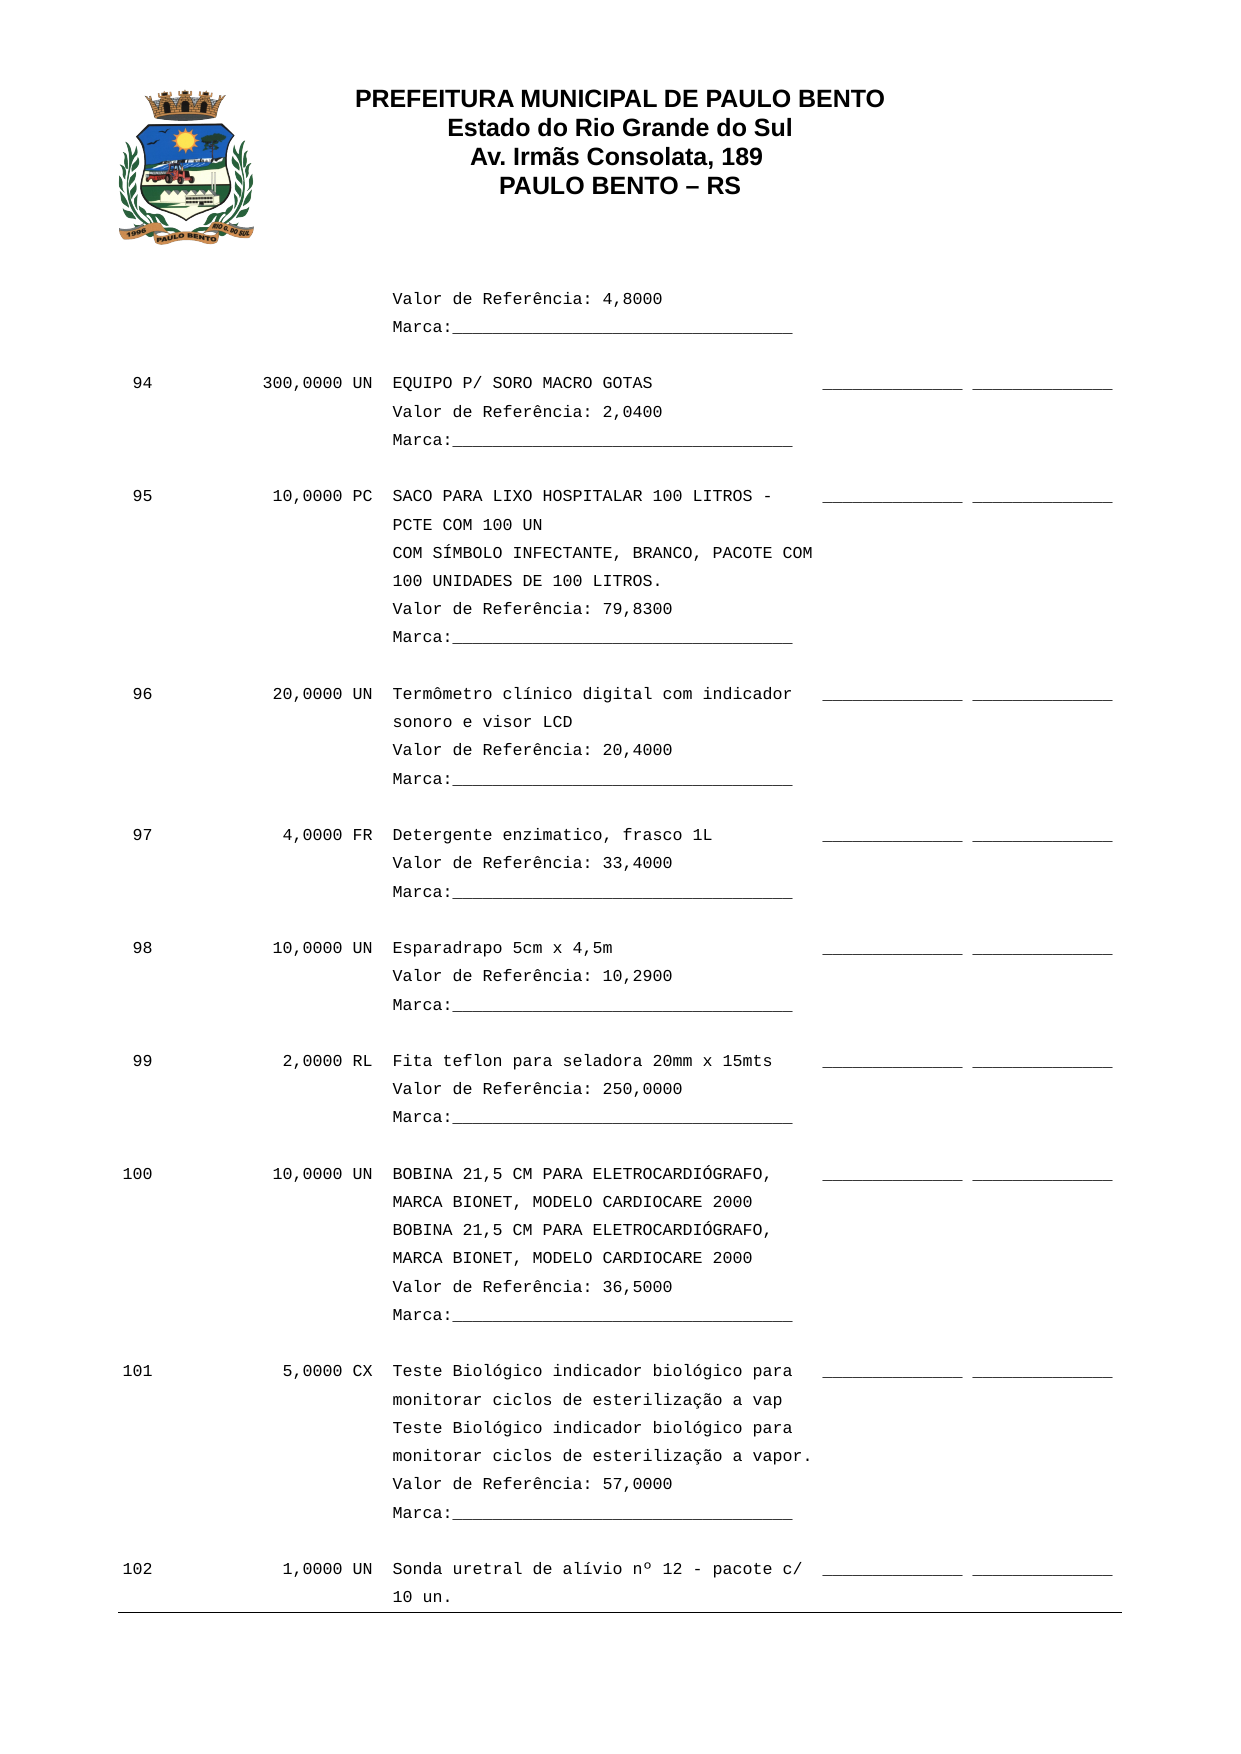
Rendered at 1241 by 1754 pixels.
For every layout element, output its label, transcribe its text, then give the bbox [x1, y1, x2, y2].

text Valor de Referência: 4,8000 Marca:__________________________________ 94 300,0000 UN EQUIPO P/ SORO MACRO GOTAS ______________ ______________ Valor de Referência: 2,0400 Marca:__________________________________ 95 10,0000 PC SACO PARA LIXO HOSPITALAR 100 LITROS - ______________ ______________ PCTE COM 100 UN COM SÍMBOLO INFECTANTE, BRANCO, PACOTE COM 100 UNIDADES DE 100 LITROS. Valor de Referência: 79,8300 Marca:__________________________________ 96 20,0000 UN Termômetro clínico digital com indicador ______________ ______________ sonoro e visor LCD Valor de Referência: 20,4000 Marca:__________________________________ 97 4,0000 FR Detergente enzimatico, frasco 1L ______________ ______________ Valor de Referência: 33,4000 Marca:__________________________________ 98 10,0000 UN Esparadrapo 5cm x 4,5m ______________ ______________ Valor de Referência: 10,2900 Marca:__________________________________ 99 2,0000 RL Fita teflon para seladora 20mm x 15mts ______________ ______________ Valor de Referência: 250,0000 Marca:__________________________________ 100 10,0000 UN BOBINA 21,5 CM PARA ELETROCARDIÓGRAFO, ______________ ______________ MARCA BIONET, MODELO CARDIOCARE 2000 BOBINA 21,5 CM PARA ELETROCARDIÓGRAFO, MARCA BIONET, MODELO CARDIOCARE 2000 Valor de Referência: 36,5000 Marca:__________________________________ 101 5,0000 CX Teste Biológico indicador biológico para ______________ ______________ monitorar ciclos de esterilização a vap Teste Biológico indicador biológico para monitorar ciclos de esterilização a vapor. Valor de Referência: 57,0000 Marca:__________________________________ 102 1,0000 UN Sonda uretral de alívio nº 12 - pacote c/ ______________ ______________ 10 un. [118, 286, 1122, 1612]
picture [118, 89, 254, 245]
